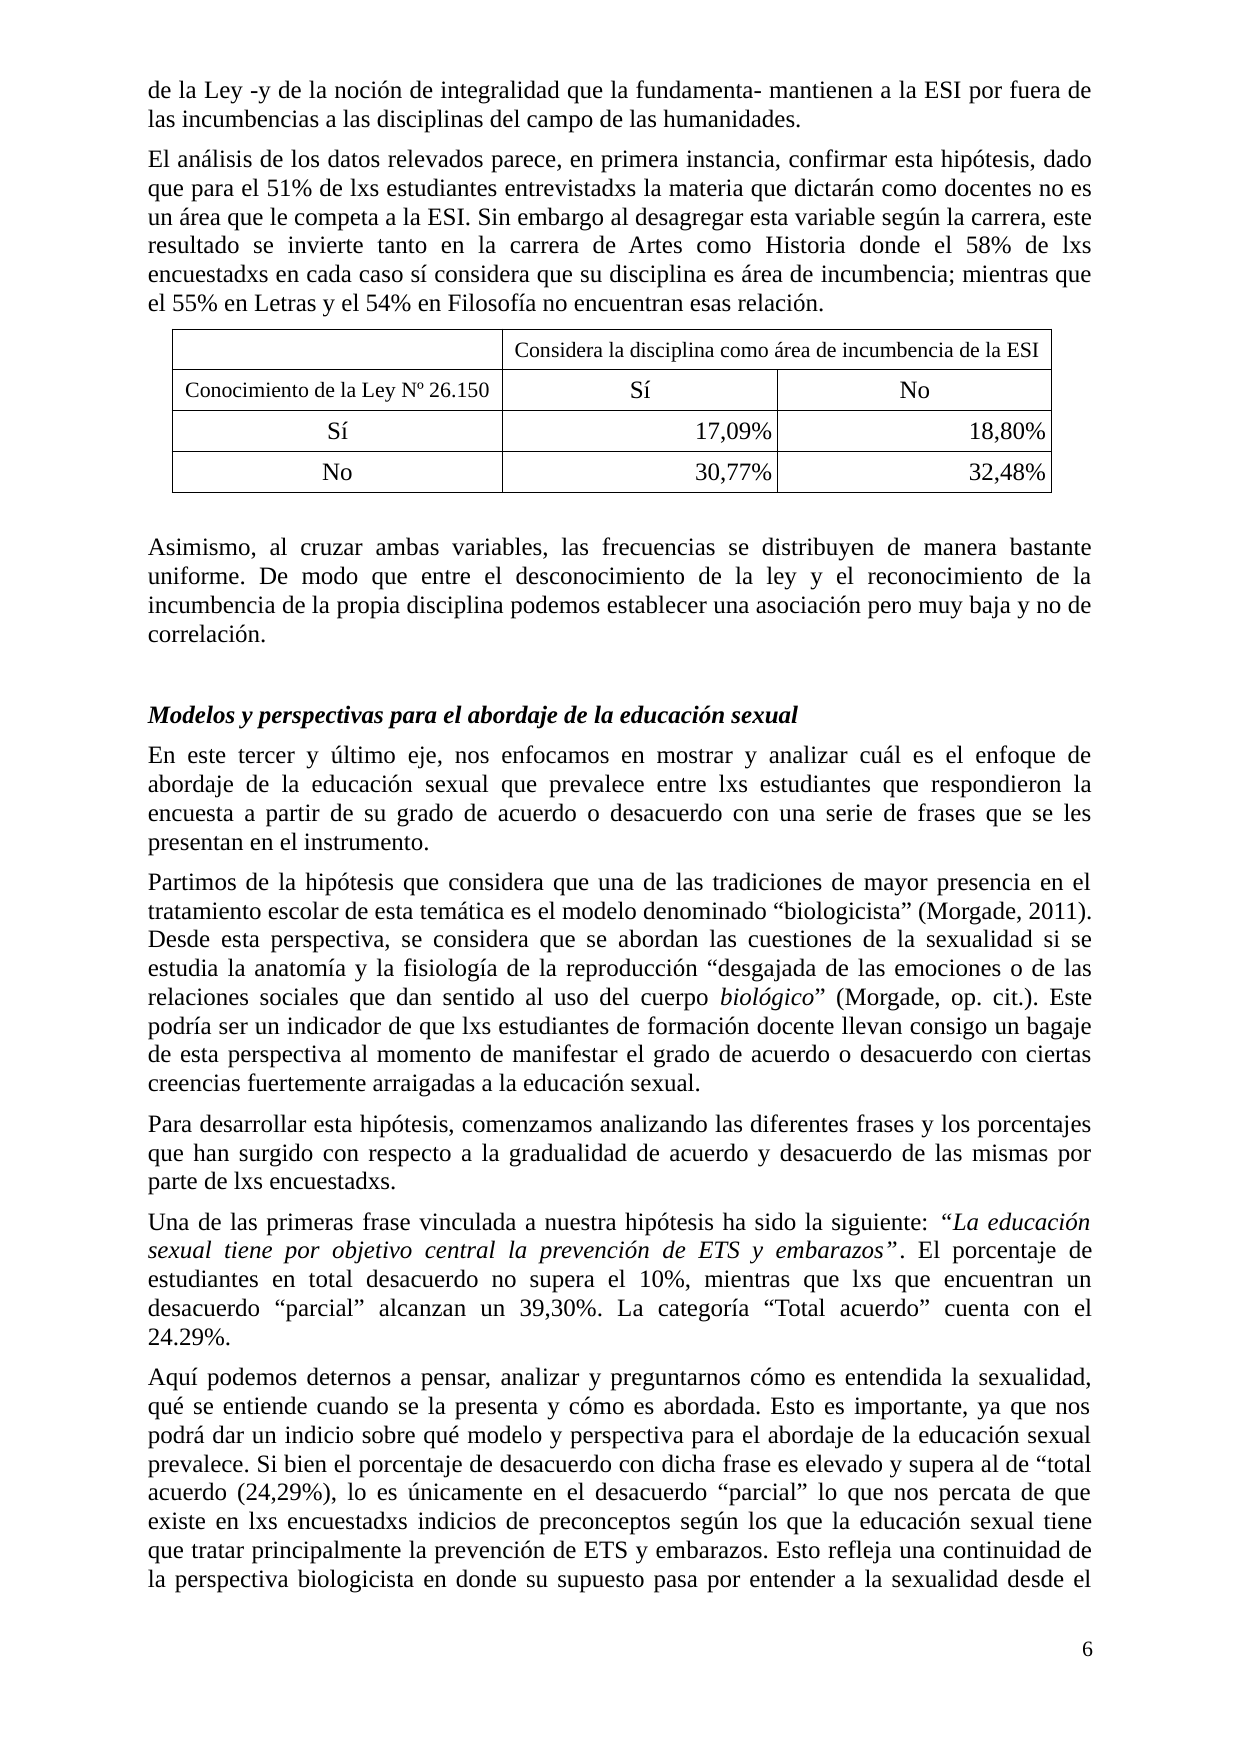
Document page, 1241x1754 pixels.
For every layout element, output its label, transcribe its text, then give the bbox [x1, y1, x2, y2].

table_header [173, 330, 502, 369]
table_cell 30,77% [503, 452, 777, 491]
table_cell No [778, 370, 1051, 410]
text de la Ley -y de la noción de integralidad que la fundamenta- mantienen a la ESI por fuera de las incumbencias a las disciplinas del campo de las humanidades. [148, 75, 1093, 132]
text En este tercer y último eje, nos enfocamos en mostrar y analizar cuál es el enfoque de abordaje de la educación sexual que prevalece entre lxs estudiantes que respondieron la encuesta a partir de su grado de acuerdo o desacuerdo con una serie de frases que se les presentan en el instrumento. [148, 740, 1093, 855]
text Aquí podemos deternos a pensar, analizar y preguntarnos cómo es entendida la sexualidad, qué se entiende cuando se la presenta y cómo es abordada. Esto es importante, ya que nos podrá dar un indicio sobre qué modelo y perspectiva para el abordaje de la educación sexual prevalece. Si bien el porcentaje de desacuerdo con dicha frase es elevado y supera al de “total acuerdo (24,29%), lo es únicamente en el desacuerdo “parcial” lo que nos percata de que existe en lxs encuestadxs indicios de preconceptos según los que la educación sexual tiene que tratar principalmente la prevención de ETS y embarazos. Esto refleja una continuidad de la perspectiva biologicista en donde su supuesto pasa por entender a la sexualidad desde el [148, 1362, 1093, 1592]
table_cell Conocimiento de la Ley Nº 26.150 [173, 370, 502, 410]
table_cell Sí [503, 370, 777, 410]
table_cell 18,80% [778, 411, 1051, 451]
text El análisis de los datos relevados parece, en primera instancia, confirmar esta hipótesis, dado que para el 51% de lxs estudiantes entrevistadxs la materia que dictarán como docentes no es un área que le competa a la ESI. Sin embargo al desagregar esta variable según la carrera, este resultado se invierte tanto en la carrera de Artes como Historia donde el 58% de lxs encuestadxs en cada caso sí considera que su disciplina es área de incumbencia; mientras que el 55% en Letras y el 54% en Filosofía no encuentran esas relación. [148, 144, 1093, 317]
table_cell 32,48% [778, 452, 1051, 491]
table_cell Sí [173, 411, 502, 451]
text Asimismo, al cruzar ambas variables, las frecuencias se distribuyen de manera bastante uniforme. De modo que entre el desconocimiento de la ley y el reconocimiento de la incumbencia de la propia disciplina podemos establecer una asociación pero muy baja y no de correlación. [148, 532, 1093, 647]
text Modelos y perspectivas para el abordaje de la educación sexual [148, 700, 1093, 728]
text Para desarrollar esta hipótesis, comenzamos analizando las diferentes frases y los porcentajes que han surgido con respecto a la gradualidad de acuerdo y desacuerdo de las mismas por parte de lxs encuestadxs. [148, 1109, 1093, 1195]
table_cell 17,09% [503, 411, 777, 451]
table_header Considera la disciplina como área de incumbencia de la ESI [503, 330, 1051, 369]
table_cell No [173, 452, 502, 491]
text Partimos de la hipótesis que considera que una de las tradiciones de mayor presencia en el tratamiento escolar de esta temática es el modelo denominado “biologicista” (Morgade, 2011). Desde esta perspectiva, se considera que se abordan las cuestiones de la sexualidad si se estudia la anatomía y la fisiología de la reproducción “desgajada de las emociones o de las relaciones sociales que dan sentido al uso del cuerpo biológico” (Morgade, op. cit.). Este podría ser un indicador de que lxs estudiantes de formación docente llevan consigo un bagaje de esta perspectiva al momento de manifestar el grado de acuerdo o desacuerdo con ciertas creencias fuertemente arraigadas a la educación sexual. [148, 867, 1093, 1097]
text Una de las primeras frase vinculada a nuestra hipótesis ha sido la siguiente: “La educación sexual tiene por objetivo central la prevención de ETS y embarazos”. El porcentaje de estudiantes en total desacuerdo no supera el 10%, mientras que lxs que encuentran un desacuerdo “parcial” alcanzan un 39,30%. La categoría “Total acuerdo” cuenta con el 24.29%. [148, 1207, 1093, 1351]
